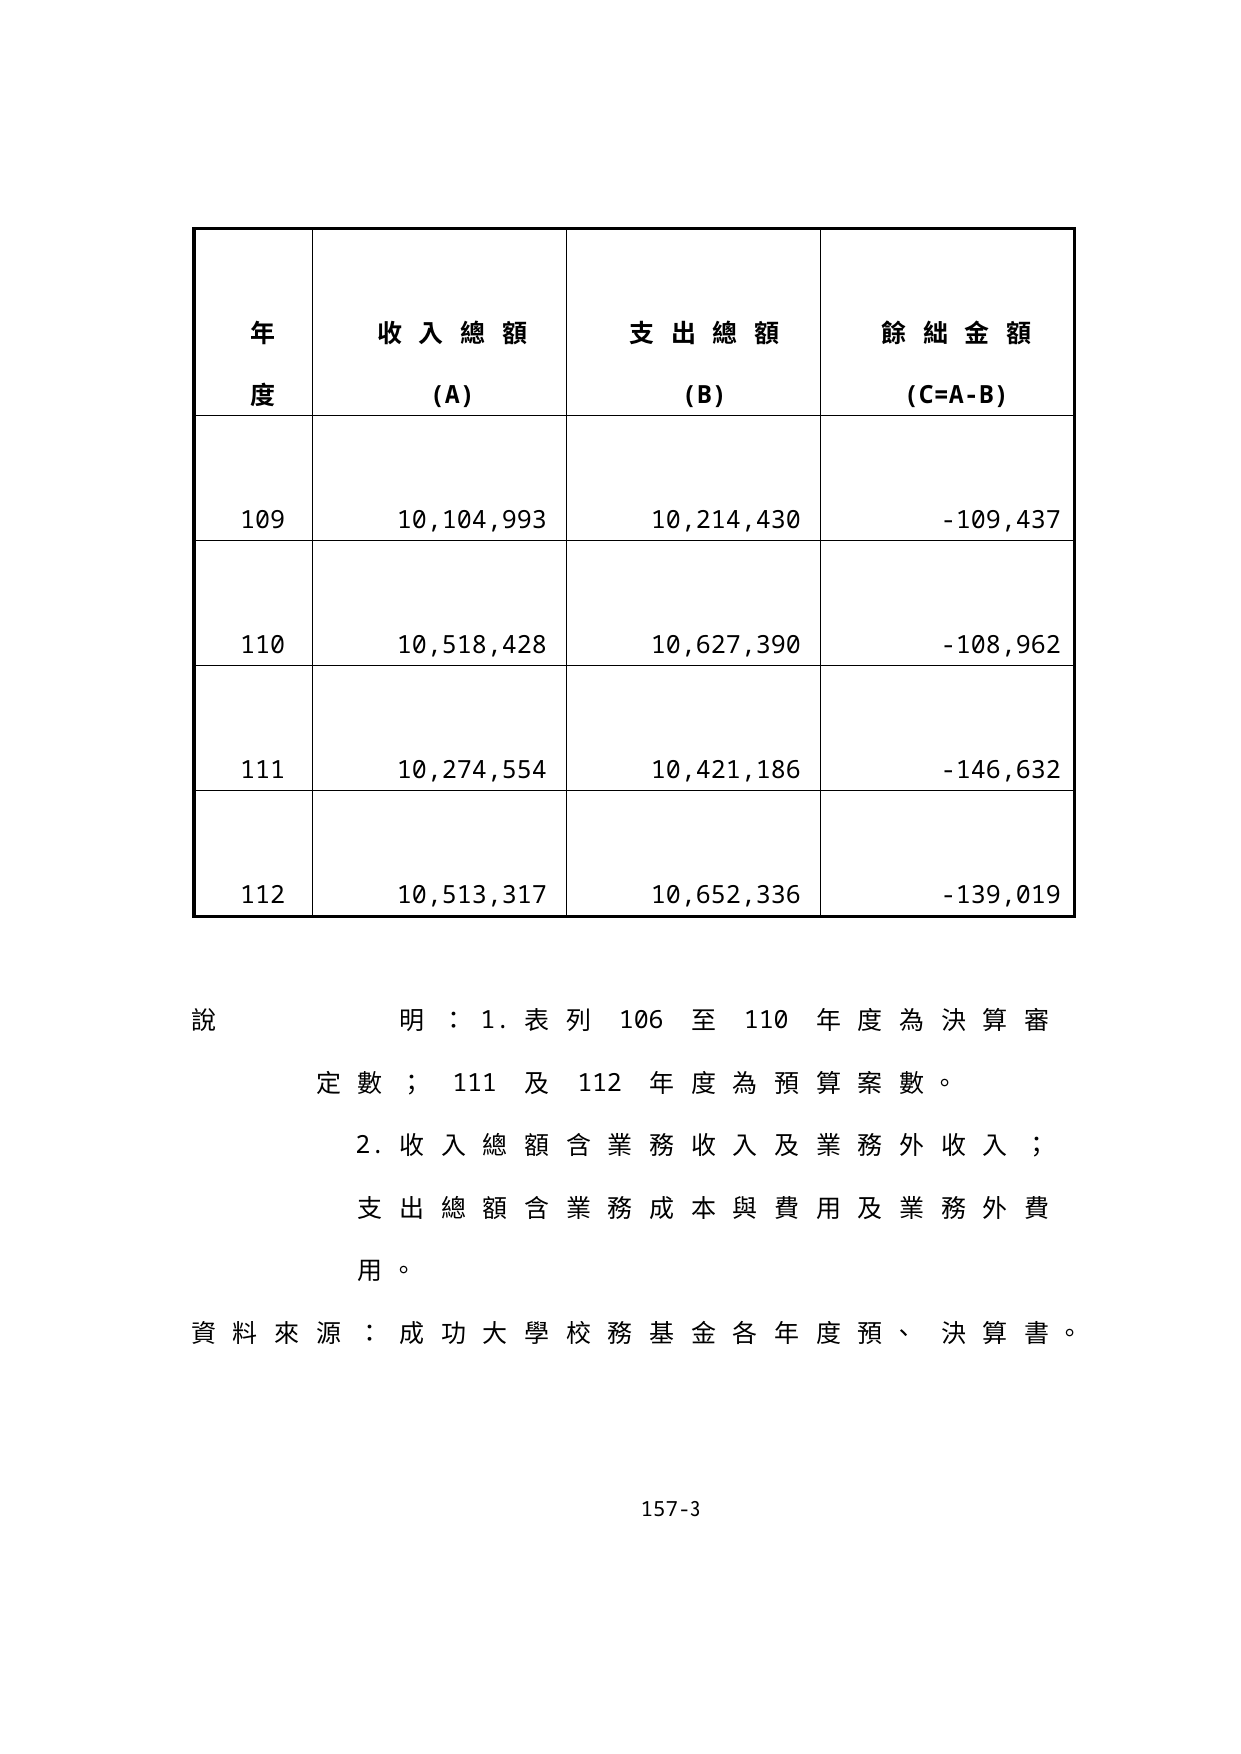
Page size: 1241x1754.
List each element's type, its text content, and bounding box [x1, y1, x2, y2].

table_cell 10,518,428 [313, 541, 566, 665]
table_header 收入總額(A) [313, 230, 566, 415]
table_header 年 度 [196, 230, 312, 415]
table_cell -109,437 [821, 416, 1073, 540]
text 資料來源：成功大學校務基金各年度預、決算書。 [183, 1290, 1058, 1352]
table_cell 10,274,554 [313, 666, 566, 790]
table_cell 110 [196, 541, 312, 665]
text 2.收入總額含業務收入及業務外收入；支出總額含業務成本與費用及業務外費用。 [309, 1102, 1058, 1290]
table_cell 111 [196, 666, 312, 790]
table_cell -146,632 [821, 666, 1073, 790]
table_cell 112 [196, 791, 312, 915]
table_cell 10,214,430 [567, 416, 820, 540]
text 說 明：1.表列106至110年度為決算審定數；111及112年度為預算案數。 [183, 977, 1058, 1102]
table_cell 10,104,993 [313, 416, 566, 540]
table_cell 10,513,317 [313, 791, 566, 915]
table_cell -139,019 [821, 791, 1073, 915]
table_cell 10,652,336 [567, 791, 820, 915]
table_cell 10,627,390 [567, 541, 820, 665]
table_header 餘絀金額(C=A-B) [821, 230, 1073, 415]
table_cell 10,421,186 [567, 666, 820, 790]
table_cell 109 [196, 416, 312, 540]
table_cell -108,962 [821, 541, 1073, 665]
table_header 支出總額(B) [567, 230, 820, 415]
